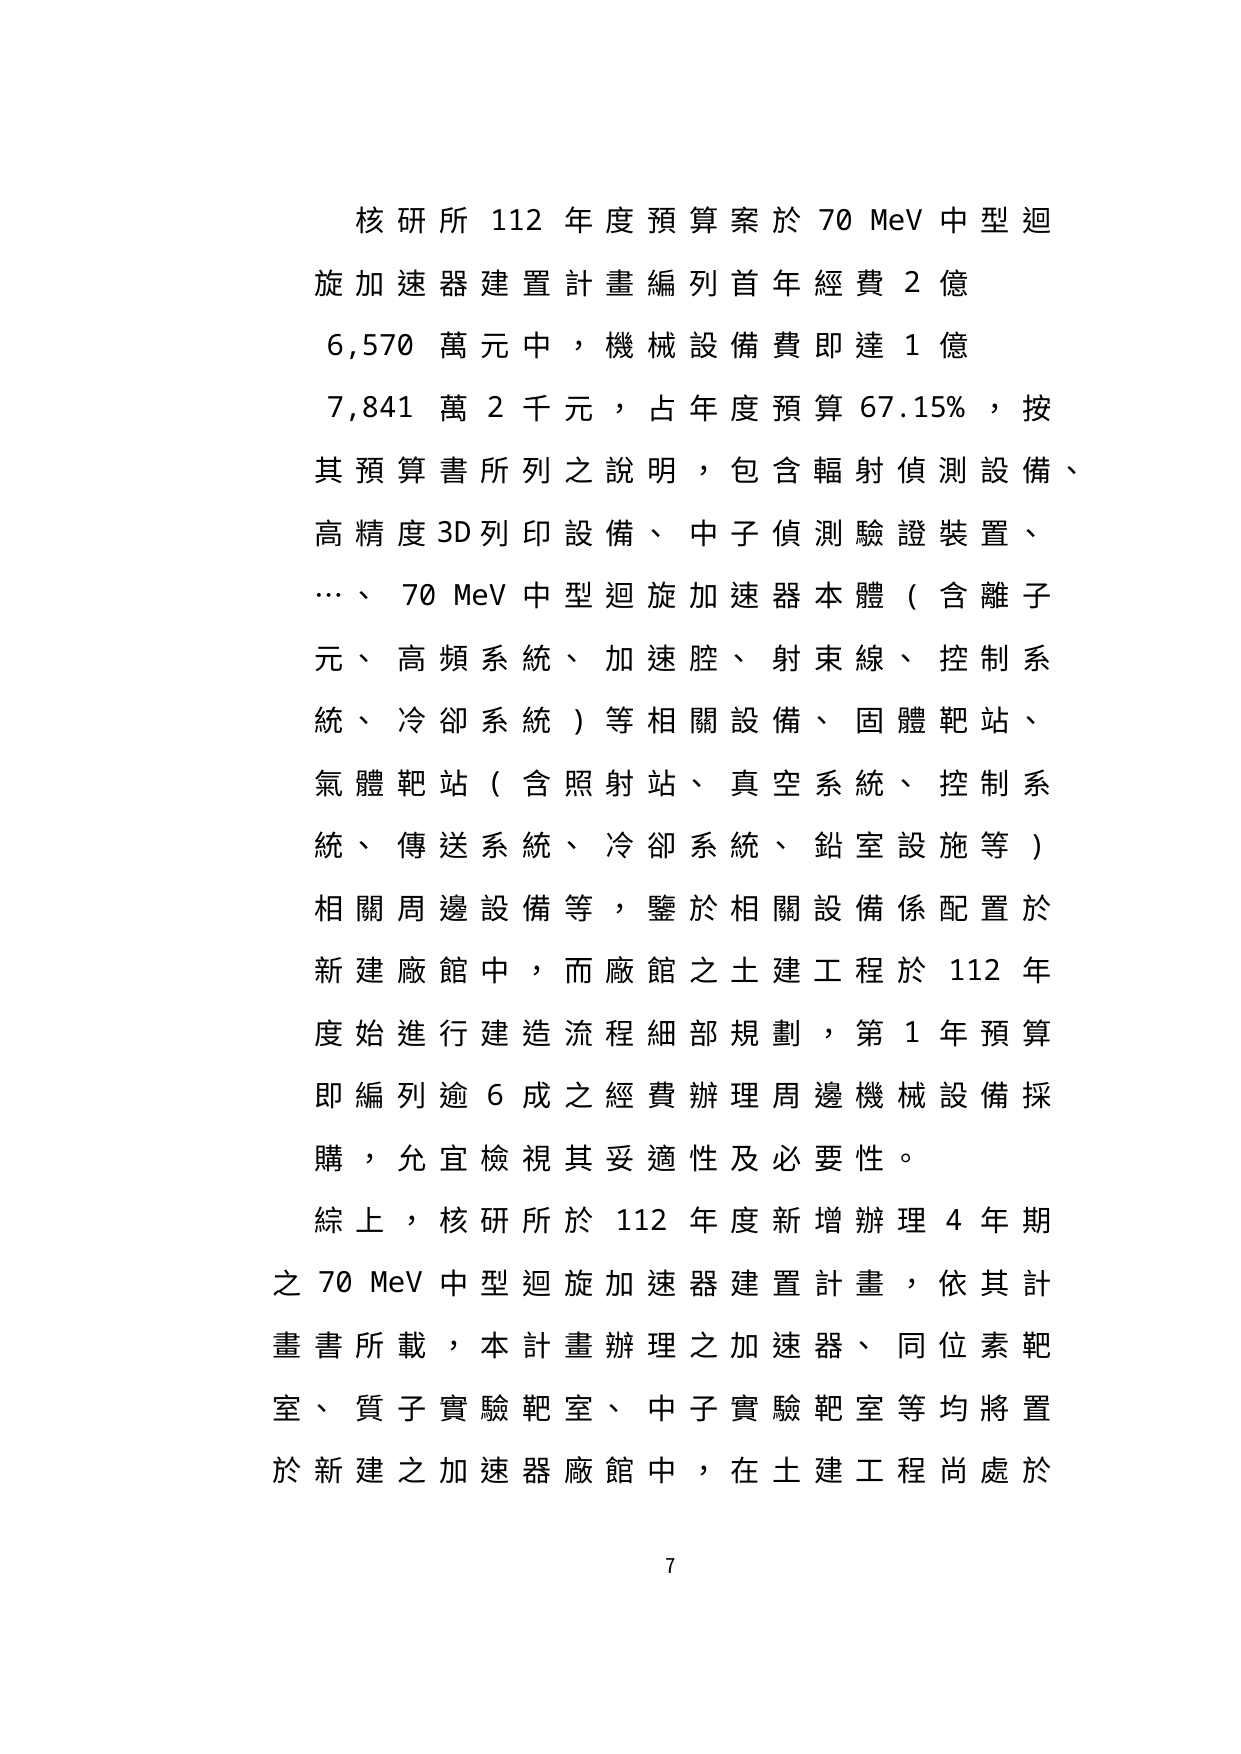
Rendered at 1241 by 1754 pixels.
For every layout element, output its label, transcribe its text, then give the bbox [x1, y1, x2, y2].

text 核研所112年度預算案於70 MeV中型迴旋加速器建置計畫編列首年經費2億6,570萬元中，機械設備費即達1億7,841萬2千元，占年度預算67.15%，按其預算書所列之說明，包含輻射偵測設備、高精度3D列印設備、中子偵測驗證裝置、…、70 MeV中型迴旋加速器本體(含離子元、高頻系統、加速腔、射束線、控制系統、冷卻系統)等相關設備、固體靶站、氣體靶站(含照射站、真空系統、控制系統、傳送系統、冷卻系統、鉛室設施等)相關周邊設備等，鑒於相關設備係配置於新建廠館中，而廠館之土建工程於112年度始進行建造流程細部規劃，第1年預算即編列逾6成之經費辦理周邊機械設備採購，允宜檢視其妥適性及必要性。 [271, 177, 1058, 1177]
text 綜上，核研所於112年度新增辦理4年期之70 MeV中型迴旋加速器建置計畫，依其計畫書所載，本計畫辦理之加速器、同位素靶室、質子實驗靶室、中子實驗靶室等均將置於新建之加速器廠館中，在土建工程尚處於 [242, 1177, 1058, 1490]
